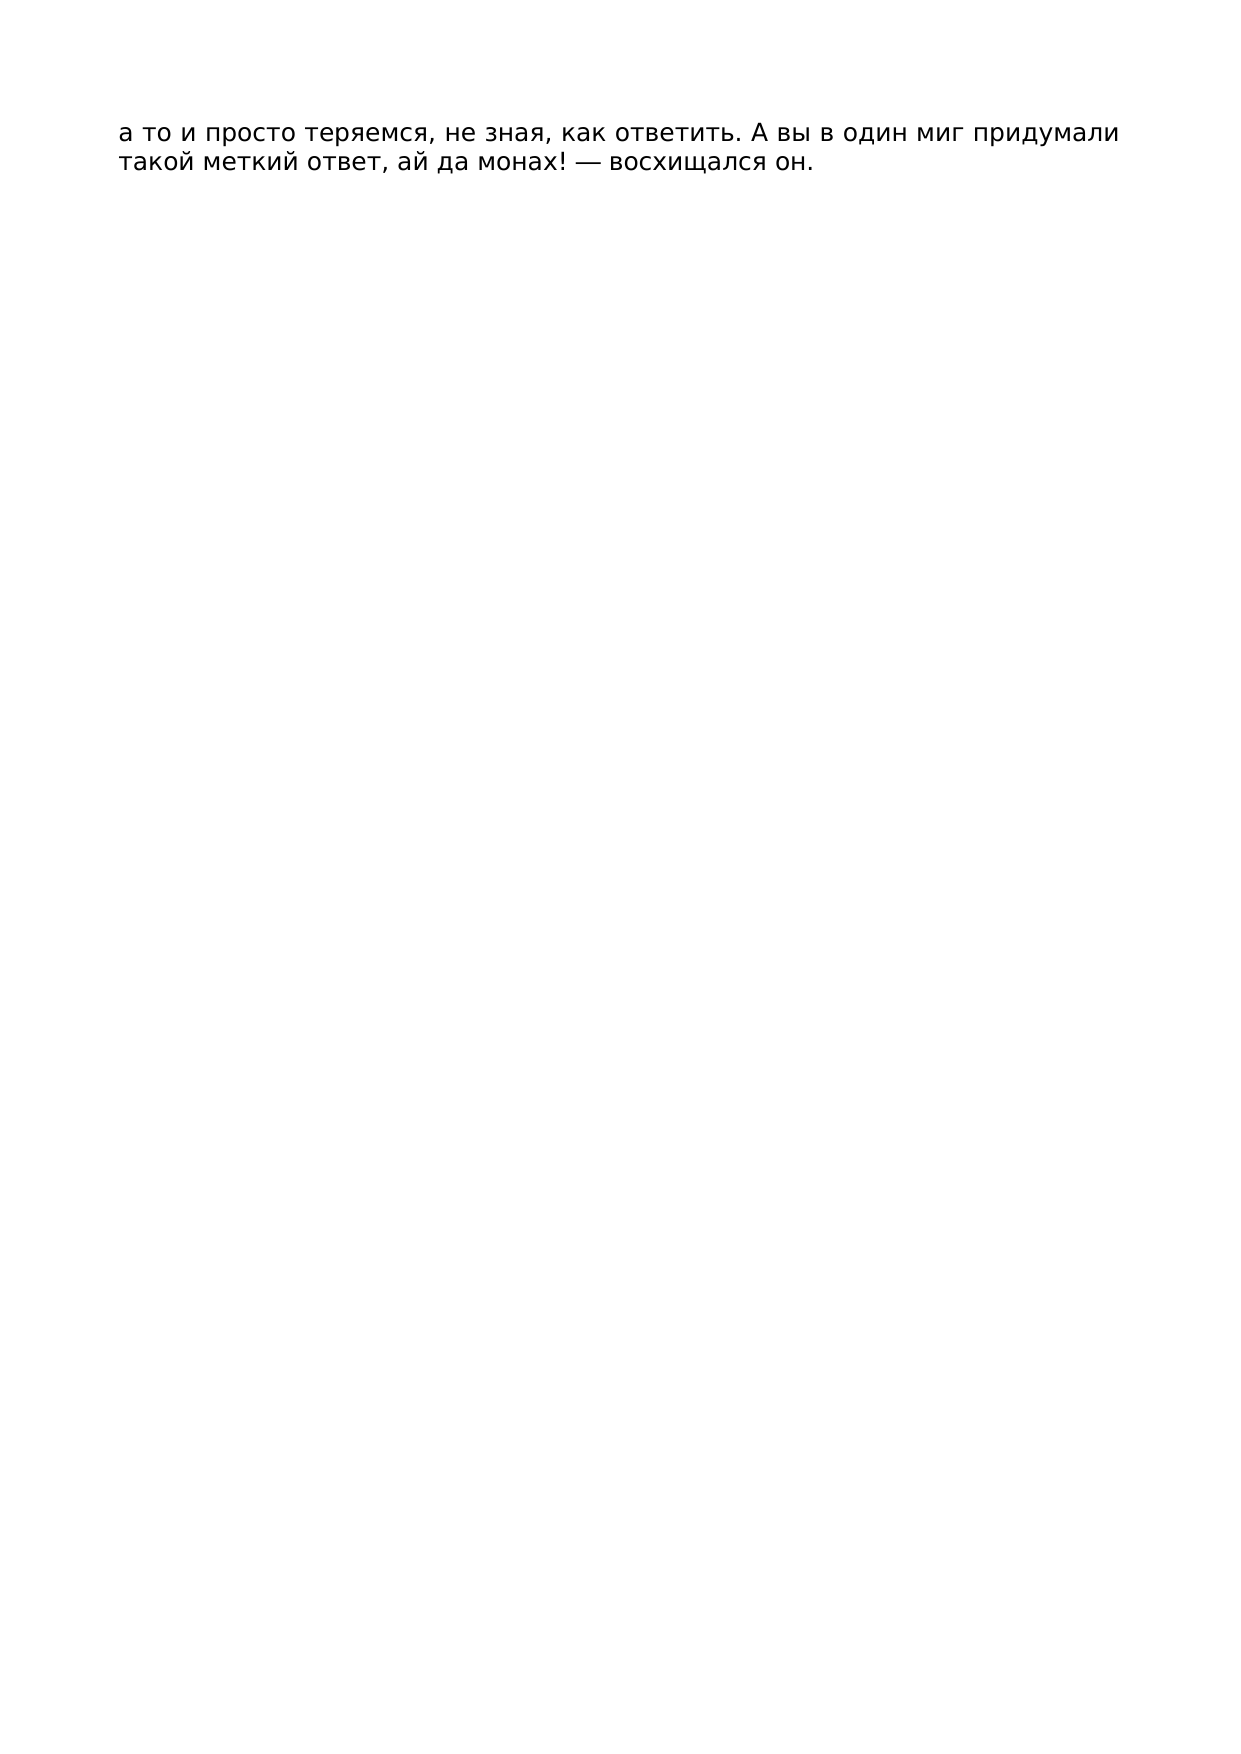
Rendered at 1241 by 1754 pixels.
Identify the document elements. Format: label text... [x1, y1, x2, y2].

text а то и просто теряемся, не зная, как ответить. А вы в один миг придумали такой меткий ответ, ай да монах! ― восхищался он. [118, 118, 1122, 176]
